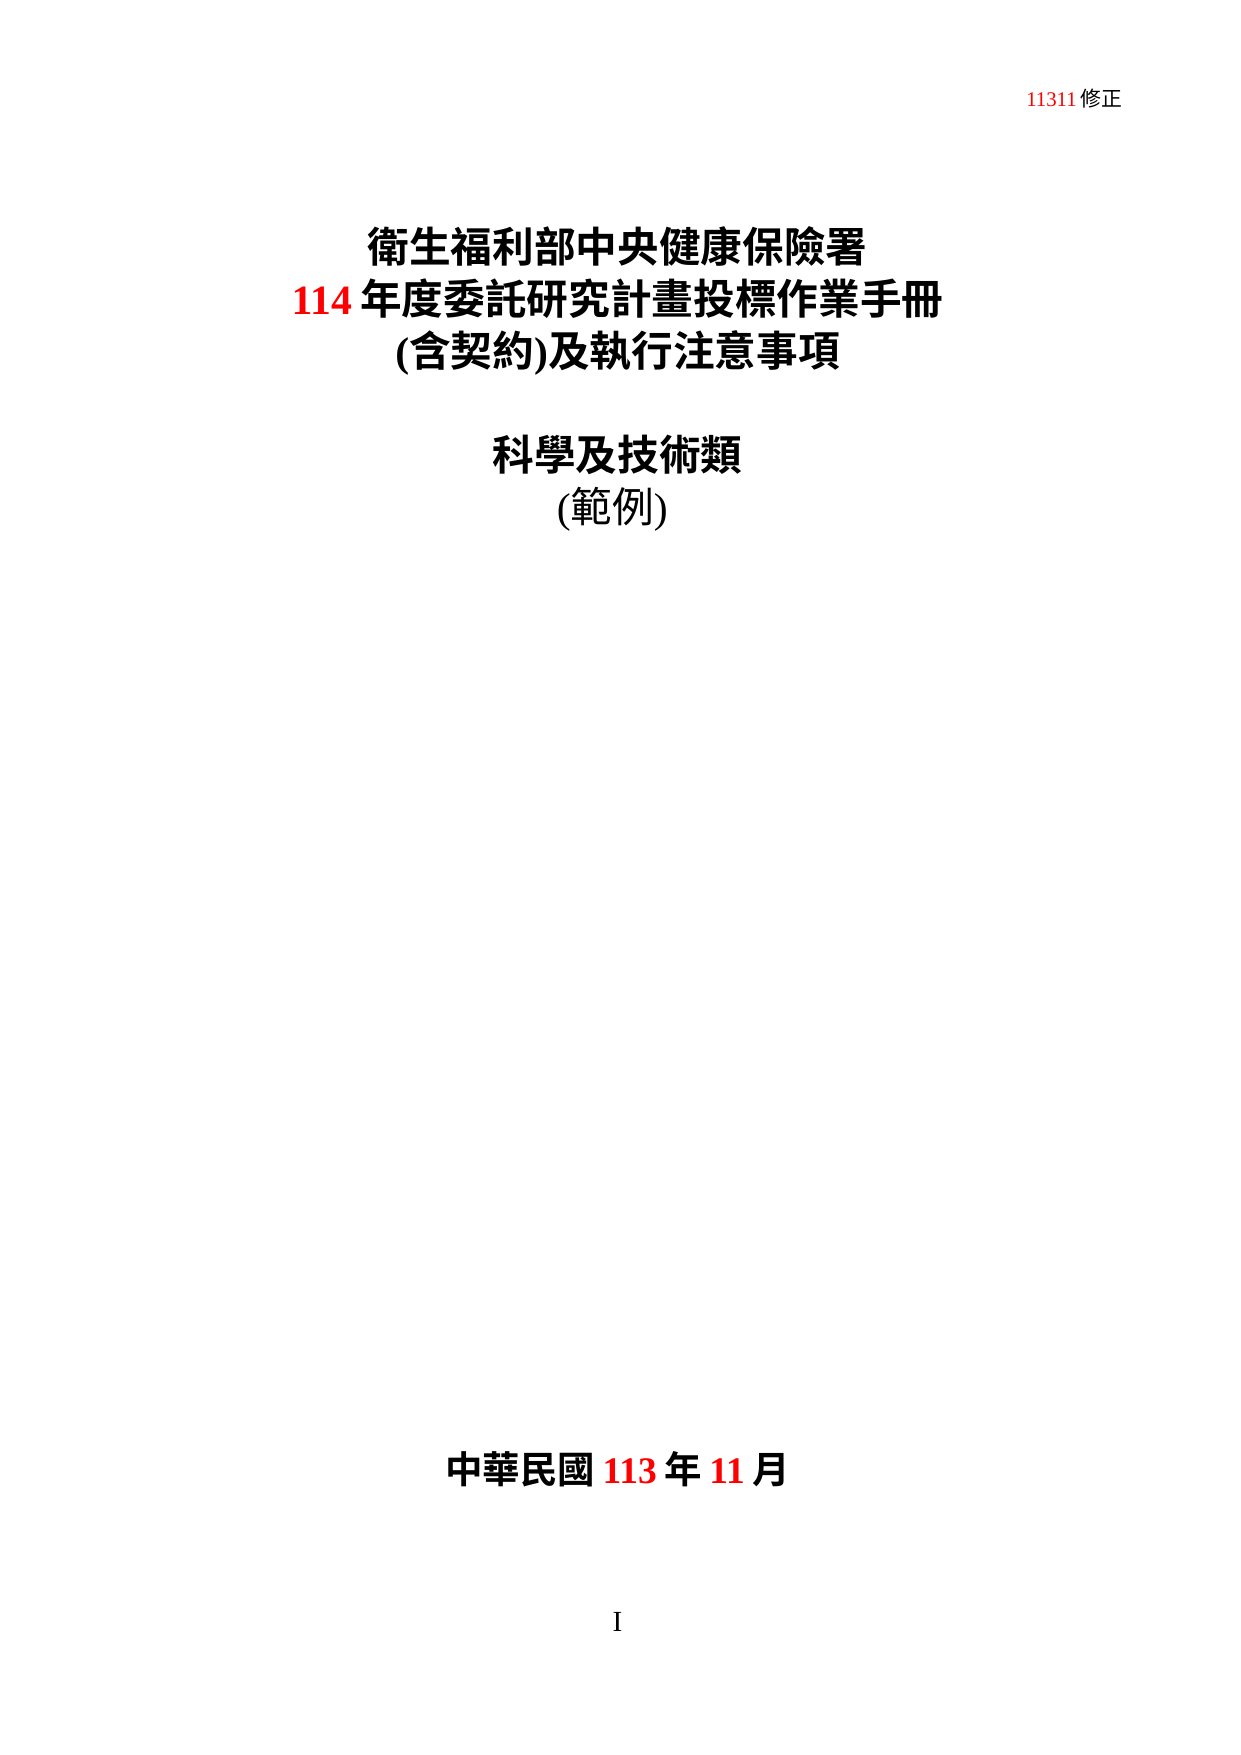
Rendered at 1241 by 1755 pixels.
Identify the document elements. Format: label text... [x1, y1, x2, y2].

text 114年度委託研究計畫投標作業手冊 [117, 273, 1117, 325]
text 衛生福利部中央健康保險署 [117, 221, 1117, 273]
text 科學及技術類 [117, 429, 1117, 481]
text 中華民國113年11月 [117, 1450, 1117, 1492]
text (含契約)及執行注意事項 [117, 325, 1117, 377]
text (範例) [117, 481, 1117, 533]
